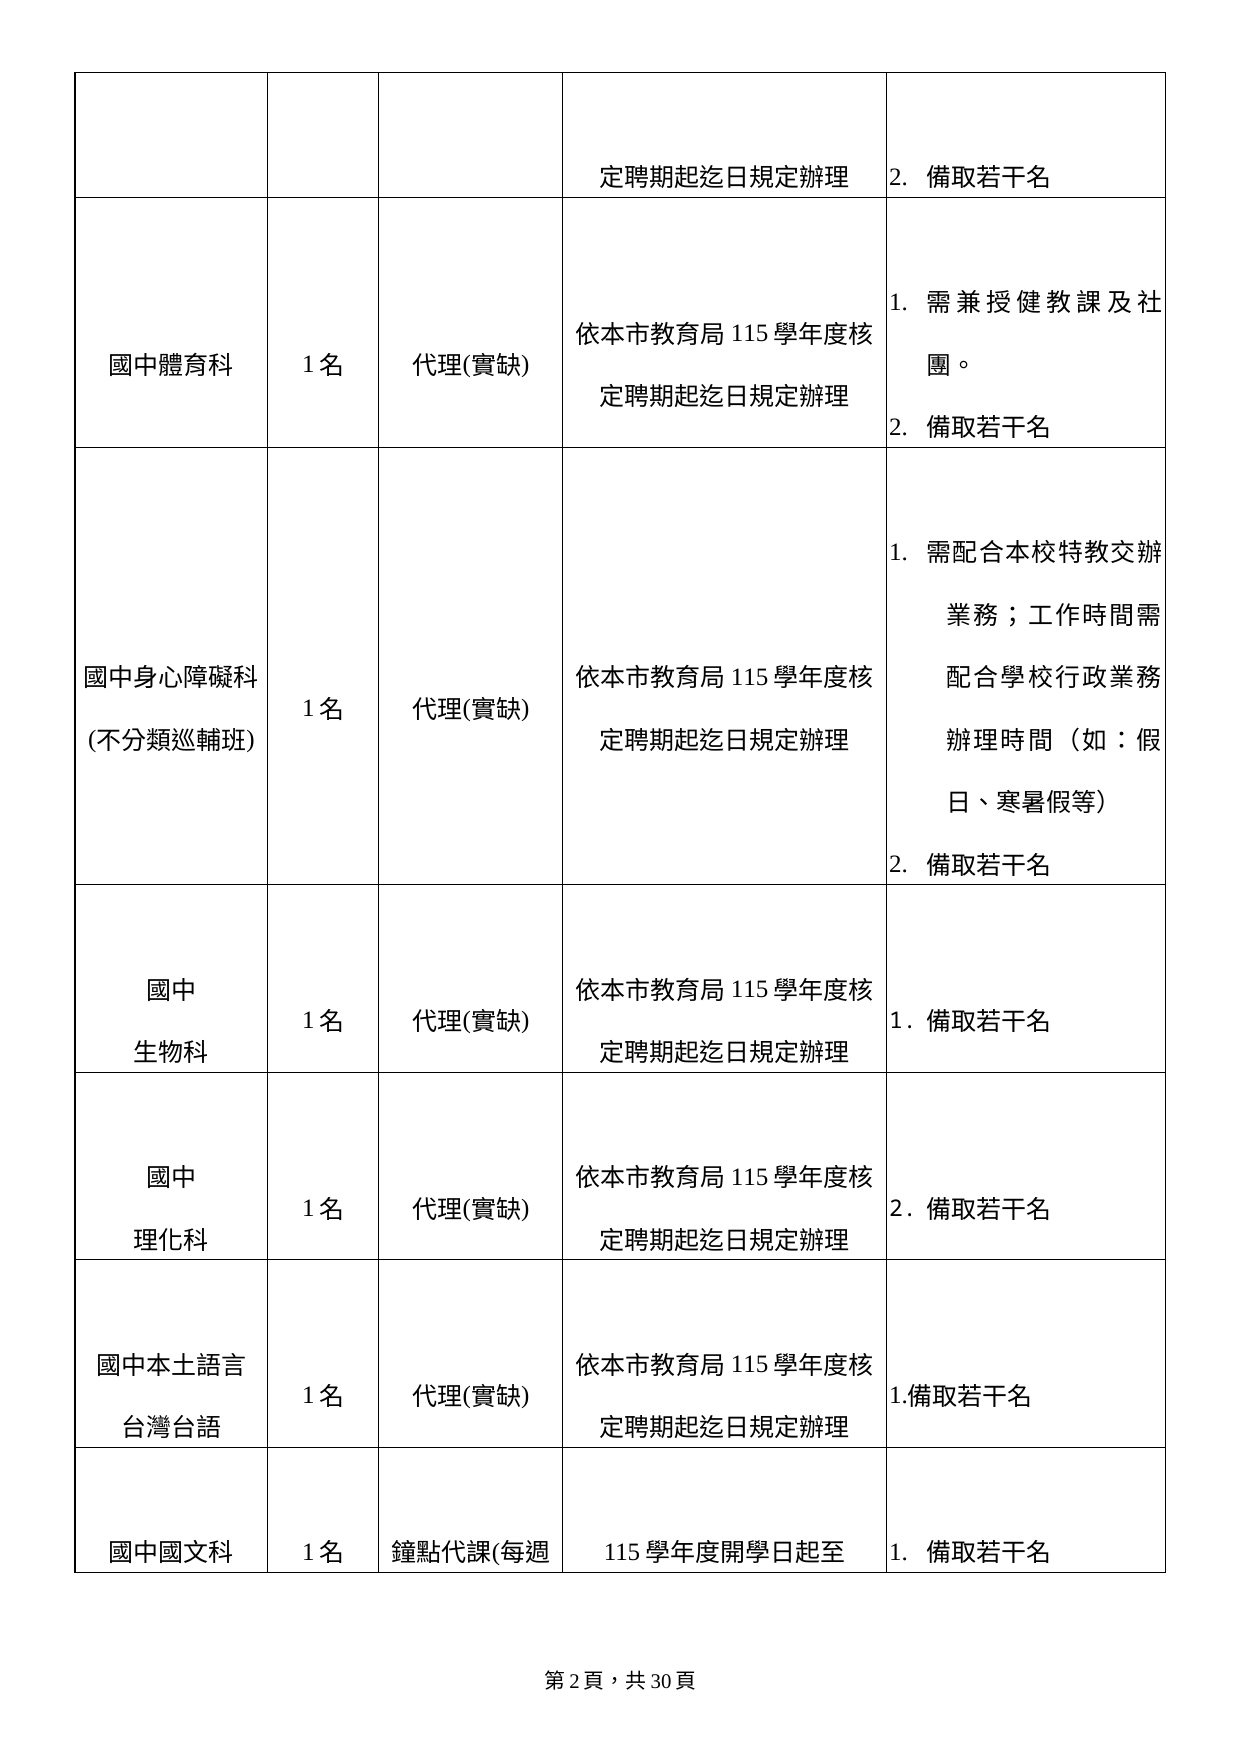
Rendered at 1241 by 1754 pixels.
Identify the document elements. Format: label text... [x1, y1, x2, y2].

table_cell 依本市教育局115學年度核定聘期起迄日規定辦理 [563, 885, 886, 1072]
table_cell 代理(實缺) [379, 198, 562, 447]
table_cell 代理(實缺) [379, 448, 562, 884]
table_cell 國中身心障礙科 (不分類巡輔班) [76, 448, 267, 884]
table_cell 需配合本校特教交辦業務；工作時間需配合學校行政業務辦理時間（如：假日、寒暑假等） 備取若干名 [887, 448, 1165, 884]
table_cell 備取若干名 可兼授學習扶助課程 [887, 1448, 1165, 1572]
table_cell 定聘期起迄日規定辦理 [563, 73, 886, 197]
table_cell 1名 [268, 198, 378, 447]
table_cell 115學年度開學日起至 [563, 1448, 886, 1572]
table_cell 1.備取若干名 [887, 1260, 1165, 1447]
table_cell 依本市教育局115學年度核定聘期起迄日規定辦理 [563, 1260, 886, 1447]
table_cell 需兼授童軍課 備取若干名 [887, 73, 1165, 197]
table_cell 1名 [268, 448, 378, 884]
table_cell 代理(實缺) [379, 1073, 562, 1259]
table_cell 1名 [268, 1073, 378, 1259]
table_cell [268, 73, 378, 197]
table_cell 鐘點代課(每週 [379, 1448, 562, 1572]
table_cell 國中 理化科 [76, 1073, 267, 1259]
table_cell 依本市教育局115學年度核定聘期起迄日規定辦理 [563, 448, 886, 884]
table_cell 國中國文科 [76, 1448, 267, 1572]
table_cell 國中本土語言 台灣台語 [76, 1260, 267, 1447]
table_cell [379, 73, 562, 197]
table_cell 依本市教育局115學年度核定聘期起迄日規定辦理 [563, 198, 886, 447]
table_cell 需兼授健教課及社團。 備取若干名 [887, 198, 1165, 447]
table_cell 代理(實缺) [379, 885, 562, 1072]
table_cell 代理(實缺) [379, 1260, 562, 1447]
table_cell 備取若干名 [887, 885, 1165, 1072]
table_cell 1名 [268, 885, 378, 1072]
table_cell 依本市教育局115學年度核定聘期起迄日規定辦理 [563, 1073, 886, 1259]
table_cell 備取若干名 [887, 1073, 1165, 1259]
table_cell 1名 [268, 1448, 378, 1572]
table_cell 國中體育科 [76, 198, 267, 447]
table_cell [76, 73, 267, 197]
table_cell 國中 生物科 [76, 885, 267, 1072]
table_cell 1名 [268, 1260, 378, 1447]
